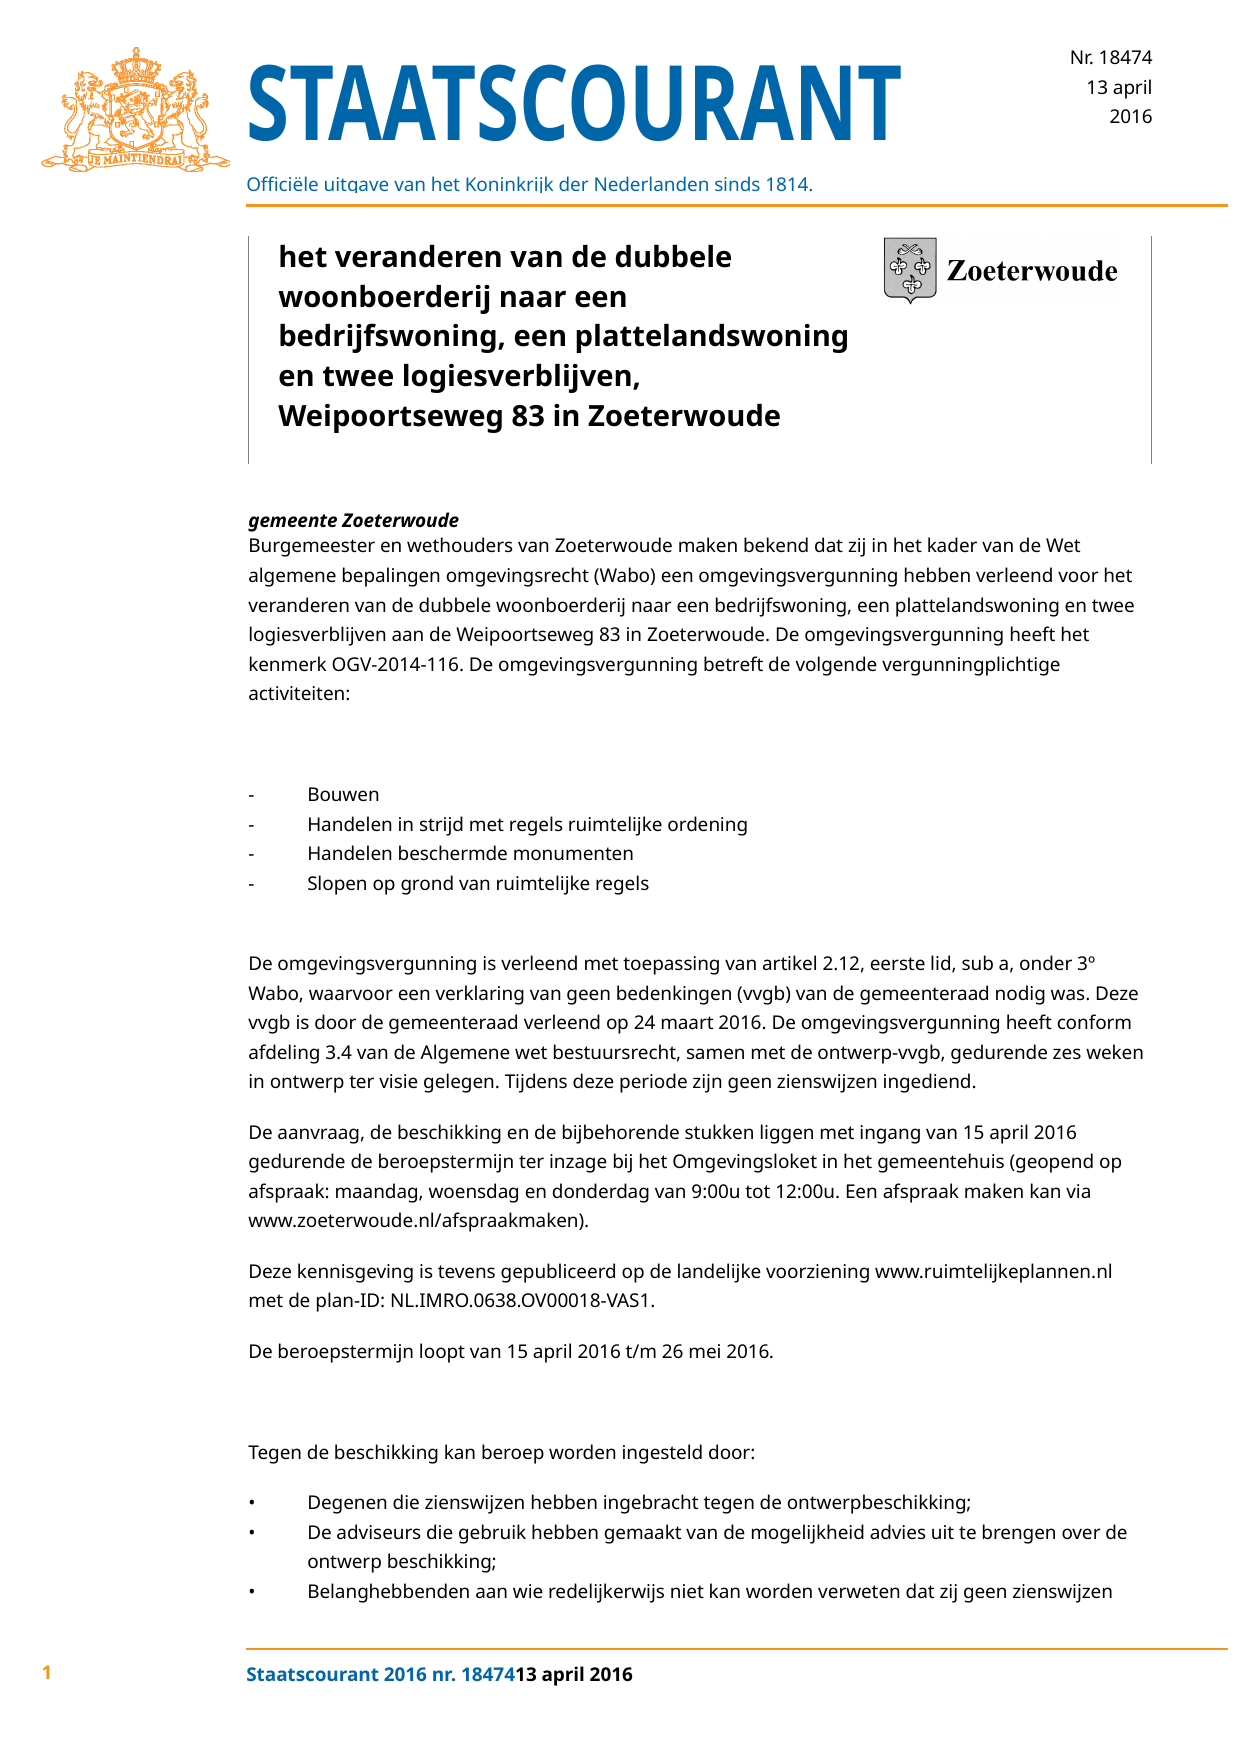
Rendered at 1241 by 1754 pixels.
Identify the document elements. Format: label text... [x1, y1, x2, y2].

text De beroepstermijn loopt van 15 april 2016 t/m 26 mei 2016. [248, 1338, 1152, 1364]
text Deze kennisgeving is tevens gepubliceerd op de landelijke voorziening www.ruimtelijkeplannen.nl met de plan-ID: NL.IMRO.0638.OV00018-VAS1. [248, 1258, 1152, 1313]
text Burgemeester en wethouders van Zoeterwoude maken bekend dat zij in het kader van de Wet algemene bepalingen omgevingsrecht (Wabo) een omgevingsvergunning hebben verleend voor het veranderen van de dubbele woonboerderij naar een bedrijfswoning, een plattelandswoning en twee logiesverblijven aan de Weipoortseweg 83 in Zoeterwoude. De omgevingsvergunning heeft het kenmerk OGV-2014-116. De omgevingsvergunning betreft de volgende vergunningplichtige activiteiten: [248, 533, 1152, 706]
table_header [850, 236, 1151, 464]
picture [882, 236, 1119, 305]
text De omgevingsvergunning is verleend met toepassing van artikel 2.12, eerste lid, sub a, onder 3º Wabo, waarvoor een verklaring van geen bedenkingen (vvgb) van de gemeenteraad nodig was. Deze vvgb is door de gemeenteraad verleend op 24 maart 2016. De omgevingsvergunning heeft conform afdeling 3.4 van de Algemene wet bestuursrecht, samen met de ontwerp-vvgb, gedurende zes weken in ontwerp ter visie gelegen. Tijdens deze periode zijn geen zienswijzen ingediend. [248, 950, 1152, 1094]
text gemeente Zoeterwoude [248, 507, 1152, 533]
text De aanvraag, de beschikking en de bijbehorende stukken liggen met ingang van 15 april 2016 gedurende de beroepstermijn ter inzage bij het Omgevingsloket in het gemeentehuis (geopend op afspraak: maandag, woensdag en donderdag van 9:00u tot 12:00u. Een afspraak maken kan via www.zoeterwoude.nl/afspraakmaken). [248, 1119, 1152, 1233]
list Handelen in strijd met regels ruimtelijke ordening [248, 811, 1152, 837]
list Belanghebbenden aan wie redelijkerwijs niet kan worden verweten dat zij geen zienswijzen [248, 1578, 1152, 1604]
list De adviseurs die gebruik hebben gemaakt van de mogelijkheid advies uit te brengen over de ontwerp beschikking; [248, 1519, 1152, 1574]
list Handelen beschermde monumenten [248, 841, 1152, 866]
picture [41, 47, 231, 172]
list Degenen die zienswijzen hebben ingebracht tegen de ontwerpbeschikking; [248, 1489, 1152, 1515]
text Tegen de beschikking kan beroep worden ingesteld door: [248, 1439, 1152, 1464]
list Slopen op grond van ruimtelijke regels [248, 870, 1152, 896]
list Bouwen [248, 781, 1152, 807]
table_header het veranderen van de dubbele woonboerderij naar een bedrijfswoning, een plattelandswoning en twee logiesverblijven, Weipoortseweg 83 in Zoeterwoude [249, 236, 850, 464]
